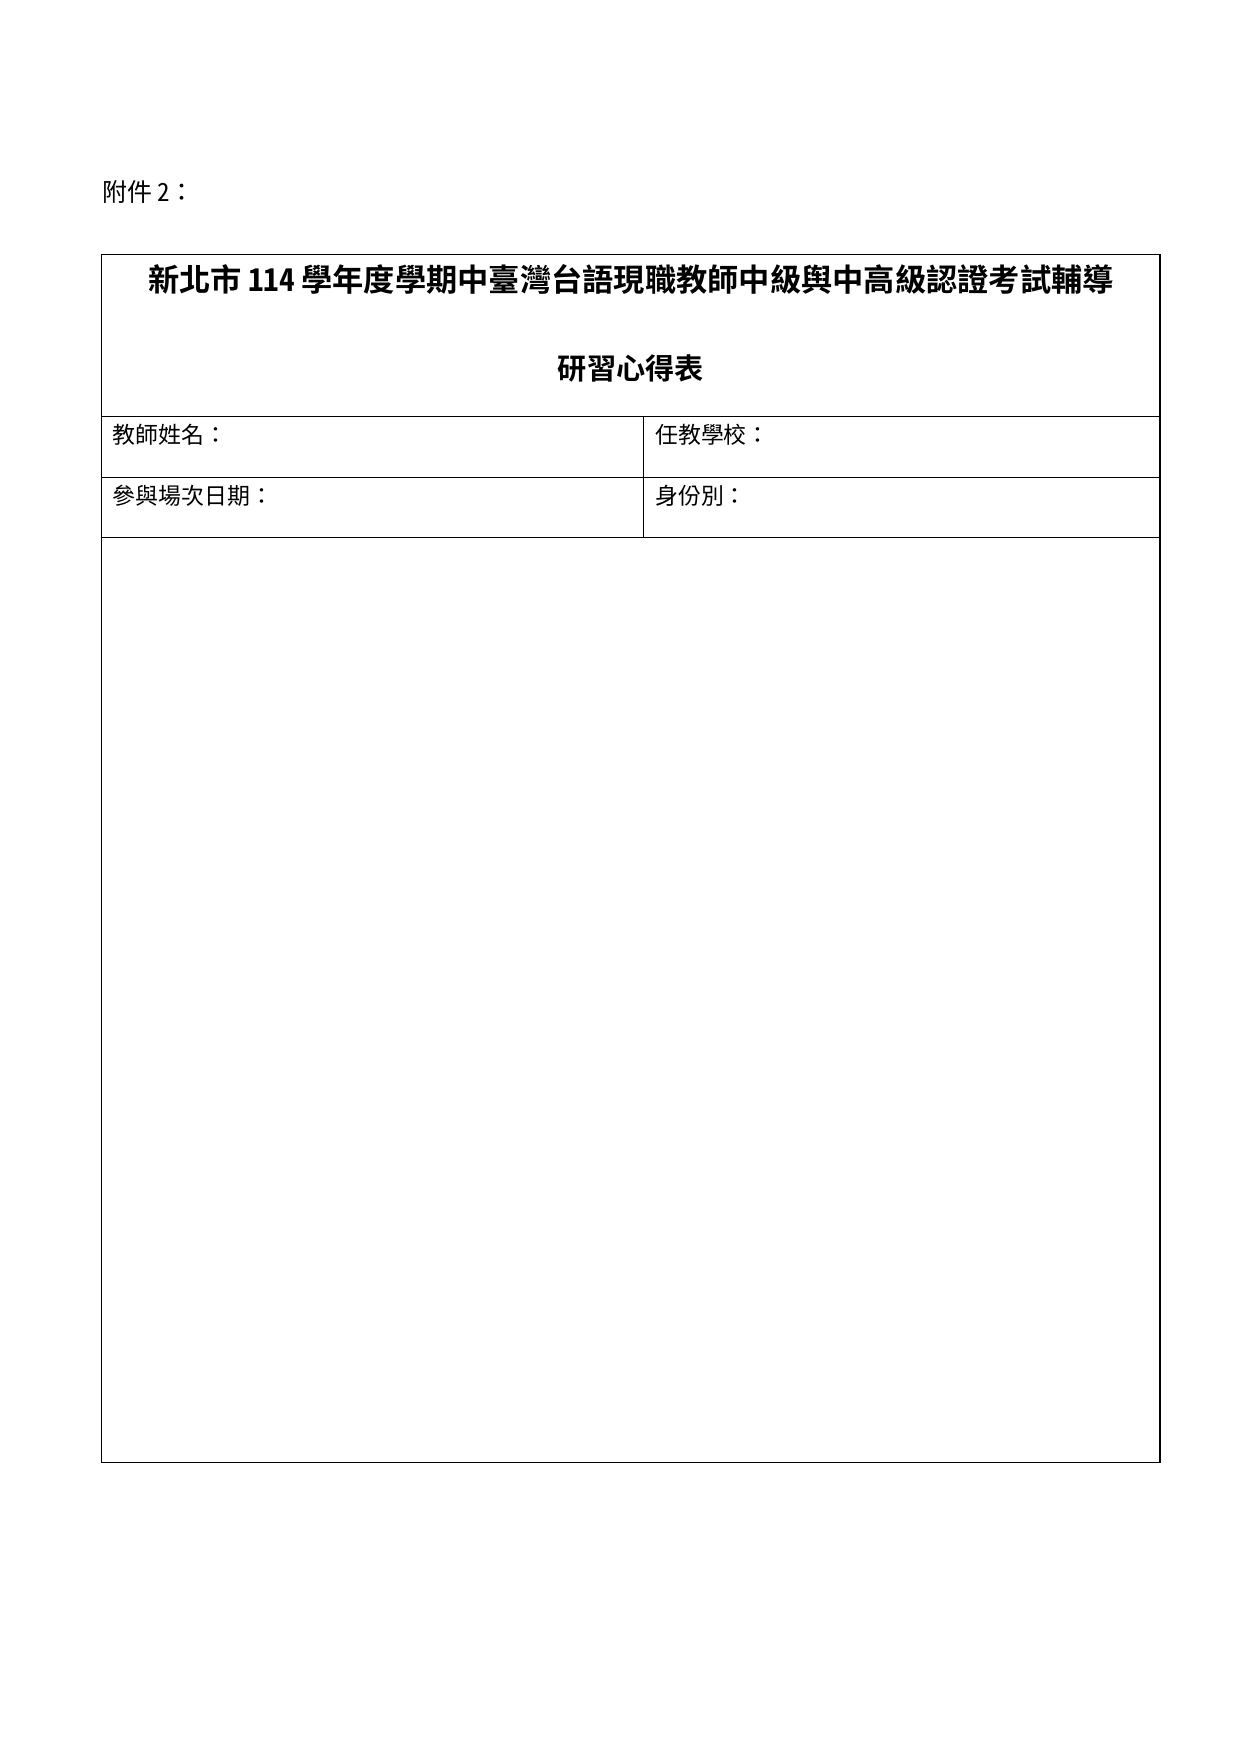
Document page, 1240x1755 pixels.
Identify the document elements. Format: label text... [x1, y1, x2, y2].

text 附件2： [102, 172, 1127, 209]
table_cell [102, 538, 1159, 1462]
table_cell 參與場次日期： [102, 478, 643, 537]
table_cell 任教學校： [644, 417, 1159, 477]
table_cell 教師姓名： [102, 417, 643, 477]
table_header 新北市114學年度學期中臺灣台語現職教師中級舆中高級認證考試輔導 研習心得表 [102, 255, 1159, 416]
table_cell 身份別： [644, 478, 1159, 537]
